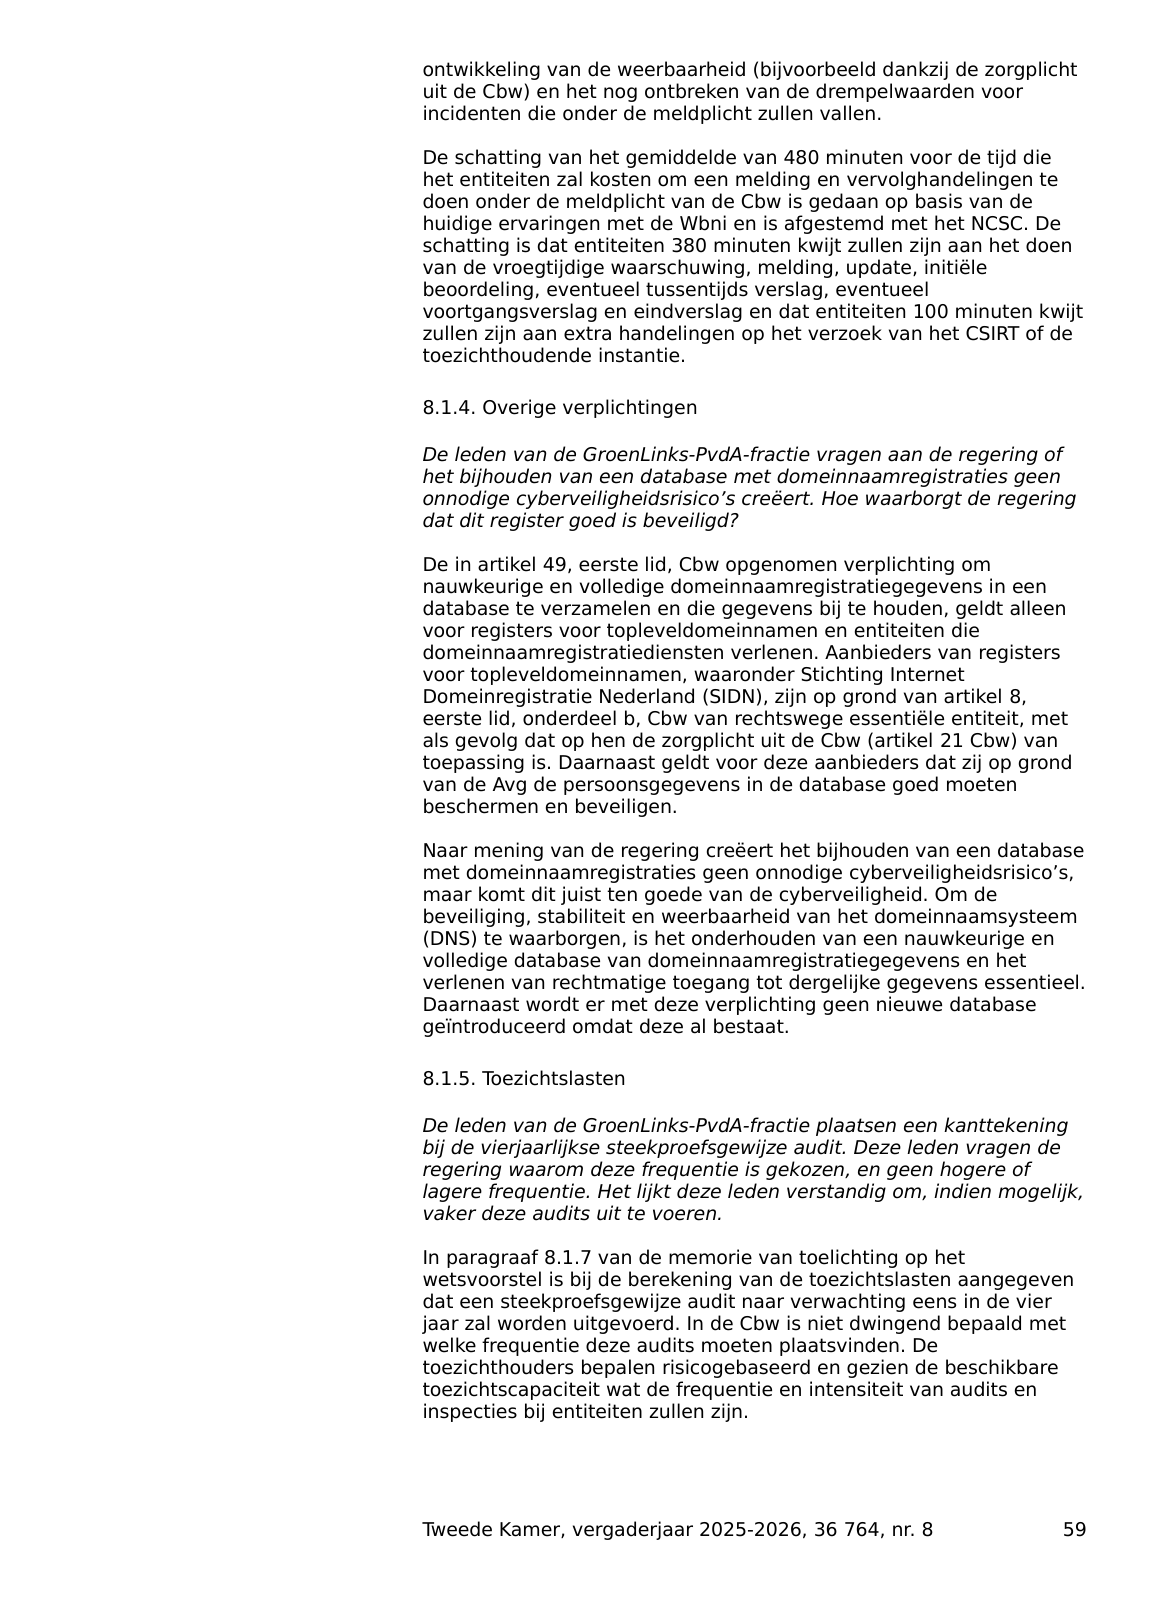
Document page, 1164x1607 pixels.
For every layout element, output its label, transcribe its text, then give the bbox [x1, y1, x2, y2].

text In paragraaf 8.1.7 van de memorie van toelichting op het wetsvoorstel is bij de berekening van de toezichtslasten aangegeven dat een steekproefsgewijze audit naar verwachting eens in de vier jaar zal worden uitgevoerd. In de Cbw is niet dwingend bepaald met welke frequentie deze audits moeten plaatsvinden. De toezichthouders bepalen risicogebaseerd en gezien de beschikbare toezichtscapaciteit wat de frequentie en intensiteit van audits en inspecties bij entiteiten zullen zijn. [422, 1247, 1087, 1423]
text ontwikkeling van de weerbaarheid (bijvoorbeeld dankzij de zorgplicht uit de Cbw) en het nog ontbreken van de drempelwaarden voor incidenten die onder de meldplicht zullen vallen. [422, 59, 1087, 125]
text De in artikel 49, eerste lid, Cbw opgenomen verplichting om nauwkeurige en volledige domeinnaamregistratiegegevens in een database te verzamelen en die gegevens bij te houden, geldt alleen voor registers voor topleveldomeinnamen en entiteiten die domeinnaamregistratiediensten verlenen. Aanbieders van registers voor topleveldomeinnamen, waaronder Stichting Internet Domeinregistratie Nederland (SIDN), zijn op grond van artikel 8, eerste lid, onderdeel b, Cbw van rechtswege essentiële entiteit, met als gevolg dat op hen de zorgplicht uit de Cbw (artikel 21 Cbw) van toepassing is. Daarnaast geldt voor deze aanbieders dat zij op grond van de Avg de persoonsgegevens in de database goed moeten beschermen en beveiligen. [422, 554, 1087, 818]
subtitle 8.1.4. Overige verplichtingen [422, 397, 1087, 419]
subtitle 8.1.5. Toezichtslasten [422, 1068, 1087, 1090]
text De leden van de GroenLinks-PvdA-fractie vragen aan de regering of het bijhouden van een database met domeinnaamregistraties geen onnodige cyberveiligheidsrisico’s creëert. Hoe waarborgt de regering dat dit register goed is beveiligd? [422, 444, 1087, 532]
text De schatting van het gemiddelde van 480 minuten voor de tijd die het entiteiten zal kosten om een melding en vervolghandelingen te doen onder de meldplicht van de Cbw is gedaan op basis van de huidige ervaringen met de Wbni en is afgestemd met het NCSC. De schatting is dat entiteiten 380 minuten kwijt zullen zijn aan het doen van de vroegtijdige waarschuwing, melding, update, initiële beoordeling, eventueel tussentijds verslag, eventueel voortgangsverslag en eindverslag en dat entiteiten 100 minuten kwijt zullen zijn aan extra handelingen op het verzoek van het CSIRT of de toezichthoudende instantie. [422, 147, 1087, 367]
text Naar mening van de regering creëert het bijhouden van een database met domeinnaamregistraties geen onnodige cyberveiligheidsrisico’s, maar komt dit juist ten goede van de cyberveiligheid. Om de beveiliging, stabiliteit en weerbaarheid van het domeinnaamsysteem (DNS) te waarborgen, is het onderhouden van een nauwkeurige en volledige database van domeinnaamregistratiegegevens en het verlenen van rechtmatige toegang tot dergelijke gegevens essentieel. Daarnaast wordt er met deze verplichting geen nieuwe database geïntroduceerd omdat deze al bestaat. [422, 840, 1087, 1038]
text De leden van de GroenLinks-PvdA-fractie plaatsen een kanttekening bij de vierjaarlijkse steekproefsgewijze audit. Deze leden vragen de regering waarom deze frequentie is gekozen, en geen hogere of lagere frequentie. Het lijkt deze leden verstandig om, indien mogelijk, vaker deze audits uit te voeren. [422, 1115, 1087, 1225]
